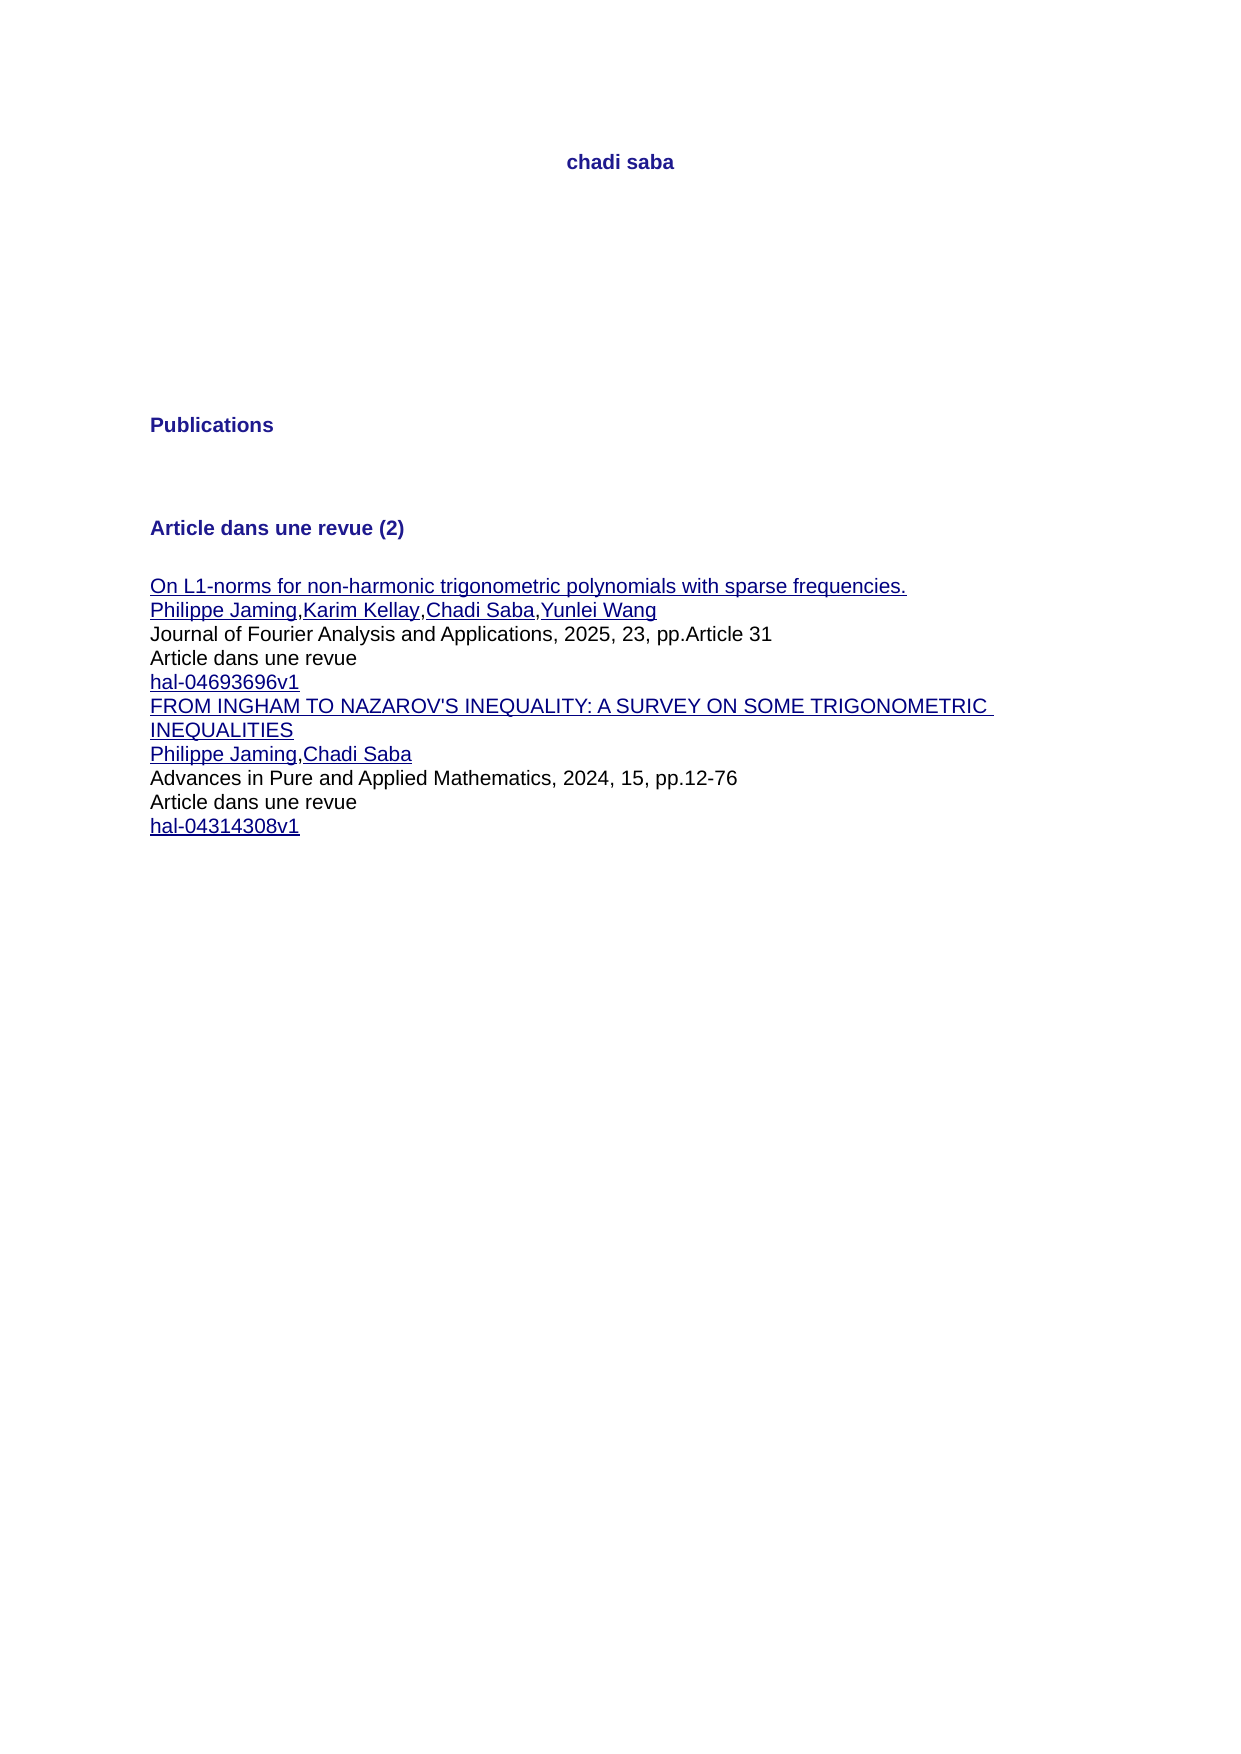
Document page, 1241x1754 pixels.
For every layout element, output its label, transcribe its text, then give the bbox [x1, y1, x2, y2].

subtitle chadi saba [150, 150, 1090, 174]
table_header On L1-norms for non-harmonic trigonometric polynomials with sparse frequencies. Philippe Jaming,Karim Kellay,Chadi Saba,Yunlei Wang Journal of Fourier Analysis and Applications, 2025, 23, pp.Article 31 Article dans une revue hal-04693696v1 [150, 574, 1090, 694]
table_cell FROM INGHAM TO NAZAROV'S INEQUALITY: A SURVEY ON SOME TRIGONOMETRIC INEQUALITIES Philippe Jaming,Chadi Saba Advances in Pure and Applied Mathematics, 2024, 15, pp.12-76 Article dans une revue hal-04314308v1 [150, 694, 1090, 837]
subtitle Publications [150, 412, 1090, 436]
subtitle Article dans une revue (2) [150, 516, 1090, 539]
